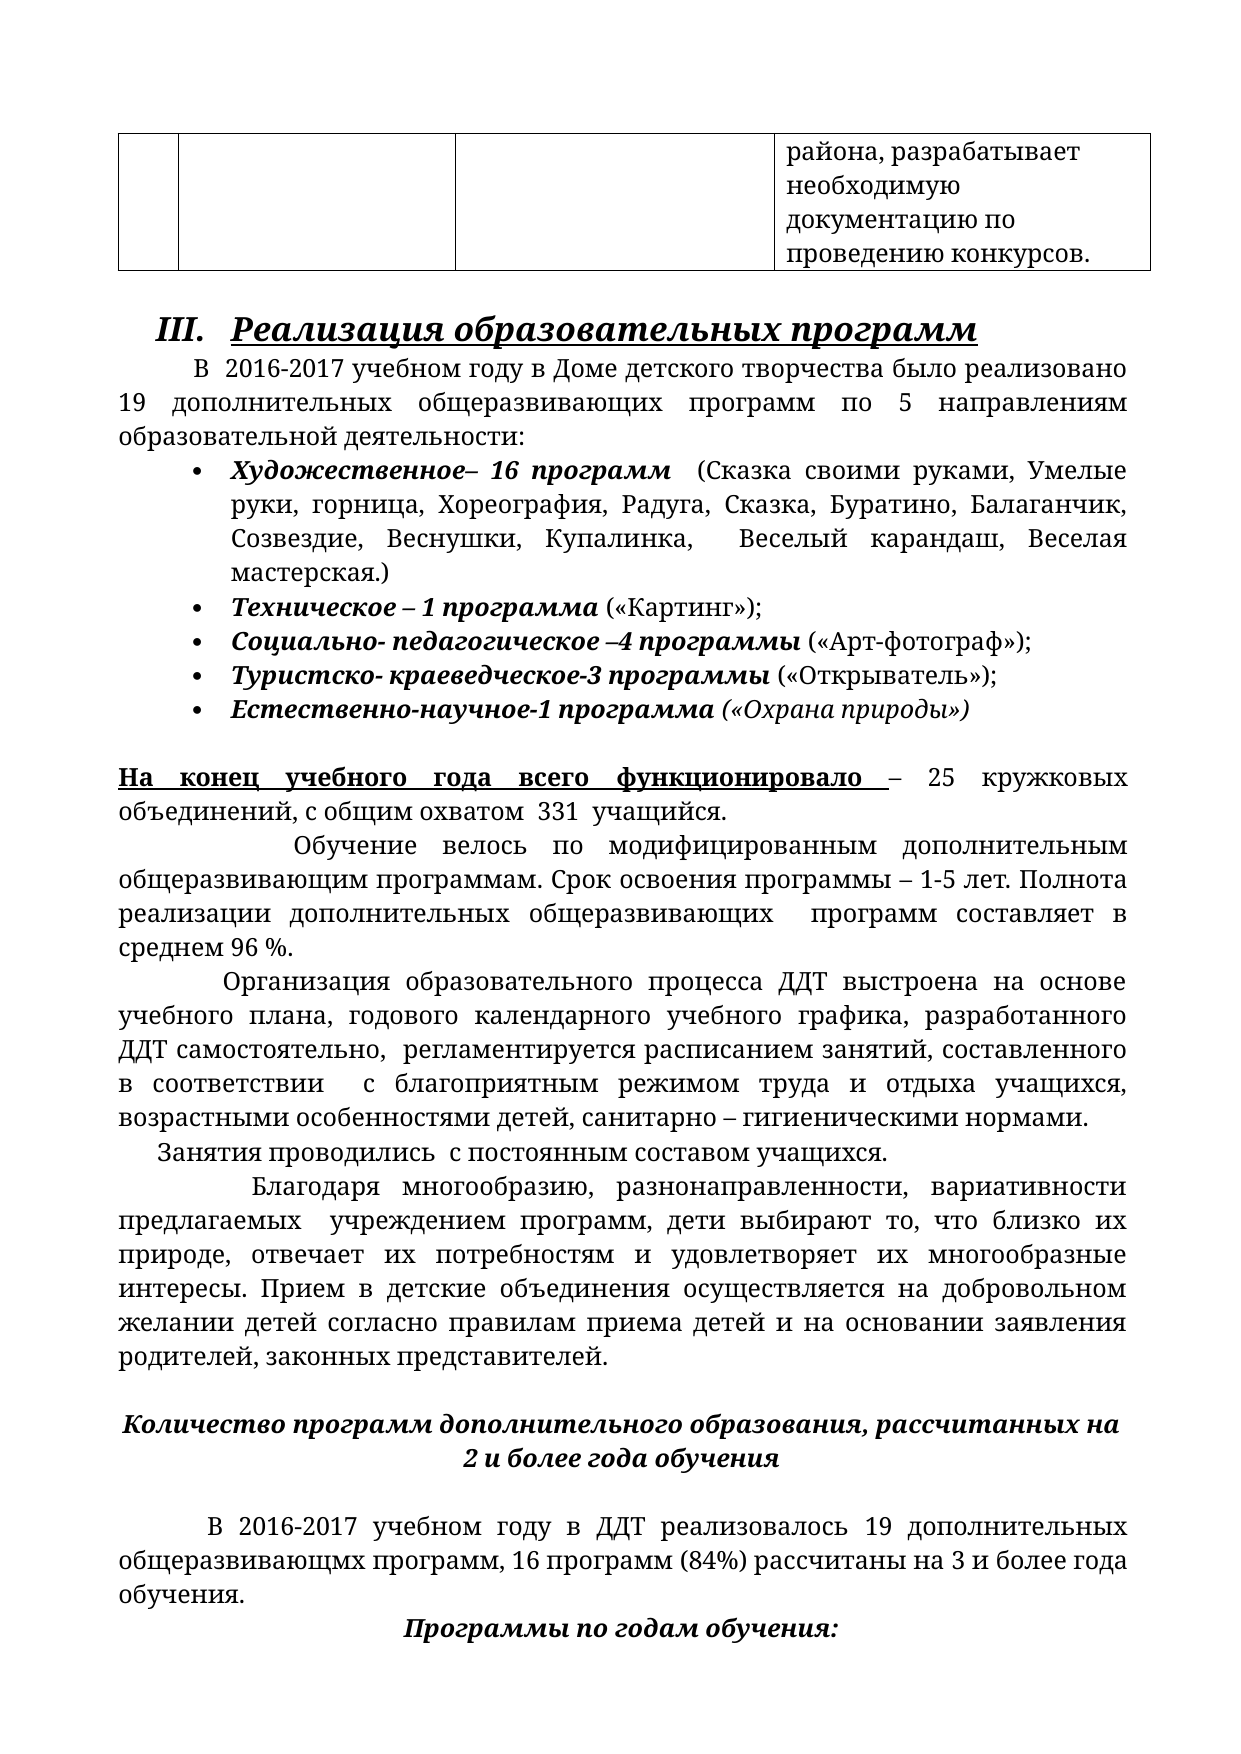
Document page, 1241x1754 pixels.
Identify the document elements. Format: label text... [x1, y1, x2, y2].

text В 2016-2017 учебном году в Доме детского творчества было реализовано 19 дополнительных общеразвивающих программ по 5 направлениям образовательной деятельности: [118, 351, 1128, 453]
table_cell [179, 134, 455, 270]
list Туристско- краеведческое-3 программы («Открыватель»); [193, 657, 1128, 691]
text На конец учебного года всего функционировало – 25 кружковых объединений, с общим охватом 331 учащийся. [118, 759, 1128, 828]
text Организация образовательного процесса ДДТ выстроена на основе учебного плана, годового календарного учебного графика, разработанного ДДТ самостоятельно, регламентируется расписанием занятий, составленного в соответствии с благоприятным режимом труда и отдыха учащихся, возрастными особенностями детей, санитарно – гигиеническими нормами. [118, 964, 1128, 1134]
table_cell [119, 134, 178, 270]
list Естественно-научное-1 программа («Охрана природы») [193, 691, 1128, 725]
list Техническое – 1 программа («Картинг»); [193, 589, 1128, 623]
text Занятия проводились с постоянным составом учащихся. [118, 1134, 1128, 1168]
list Социально- педагогическое –4 программы («Арт-фотограф»); [193, 623, 1128, 657]
list Художественное– 16 программ (Сказка своими руками, Умелые руки, горница, Хореография, Радуга, Сказка, Буратино, Балаганчик, Созвездие, Веснушки, Купалинка, Веселый карандаш, Веселая мастерская.) [193, 453, 1128, 589]
list Реализация образовательных программ [156, 305, 1128, 351]
text Обучение велось по модифицированным дополнительным общеразвивающим программам. Срок освоения программы – 1-5 лет. Полнота реализации дополнительных общеразвивающих программ составляет в среднем 96 %. [118, 828, 1128, 964]
table_cell района, разрабатывает необходимую документацию по проведению конкурсов. [775, 134, 1150, 270]
text В 2016-2017 учебном году в ДДТ реализовалось 19 дополнительных общеразвивающмх программ, 16 программ (84%) рассчитаны на 3 и более года обучения. [118, 1509, 1128, 1611]
text Программы по годам обучения: [118, 1611, 1128, 1645]
table_cell [456, 134, 774, 270]
text Благодаря многообразию, разнонаправленности, вариативности предлагаемых учреждением программ, дети выбирают то, что близко их природе, отвечает их потребностям и удовлетворяет их многообразные интересы. Прием в детские объединения осуществляется на добровольном желании детей согласно правилам приема детей и на основании заявления родителей, законных представителей. [118, 1168, 1128, 1373]
text Количество программ дополнительного образования, рассчитанных на 2 и более года обучения [118, 1407, 1128, 1475]
